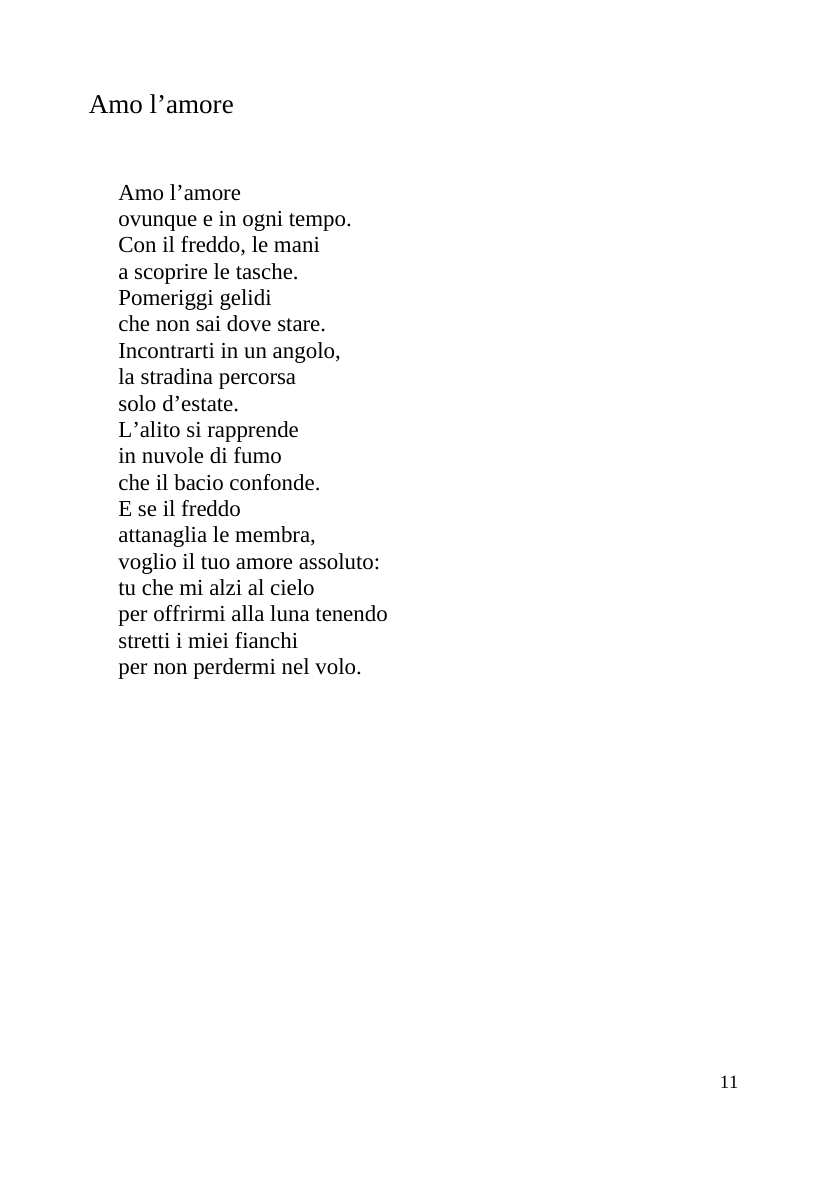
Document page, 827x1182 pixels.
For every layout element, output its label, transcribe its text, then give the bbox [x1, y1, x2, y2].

text Incontrarti in un angolo, [118, 337, 738, 363]
text per offrirmi alla luna tenendo [118, 600, 738, 627]
text in nuvole di fumo [118, 442, 738, 469]
text che il bacio confonde. [118, 469, 738, 495]
text Amo l’amore [118, 179, 738, 205]
text stretti i miei fianchi [118, 627, 738, 653]
text voglio il tuo amore assoluto: [118, 548, 738, 574]
text Con il freddo, le mani [118, 231, 738, 258]
text attanaglia le membra, [118, 521, 738, 548]
text E se il freddo [118, 495, 738, 521]
text ovunque e in ogni tempo. [118, 205, 738, 231]
text tu che mi alzi al cielo [118, 574, 738, 600]
text Pomeriggi gelidi [118, 284, 738, 311]
text solo d’estate. [118, 389, 738, 416]
text Amo l’amore [88, 88, 738, 120]
text a scoprire le tasche. [118, 258, 738, 284]
text che non sai dove stare. [118, 311, 738, 337]
text la stradina percorsa [118, 363, 738, 389]
text L’alito si rapprende [118, 416, 738, 442]
text per non perdermi nel volo. [118, 653, 738, 679]
